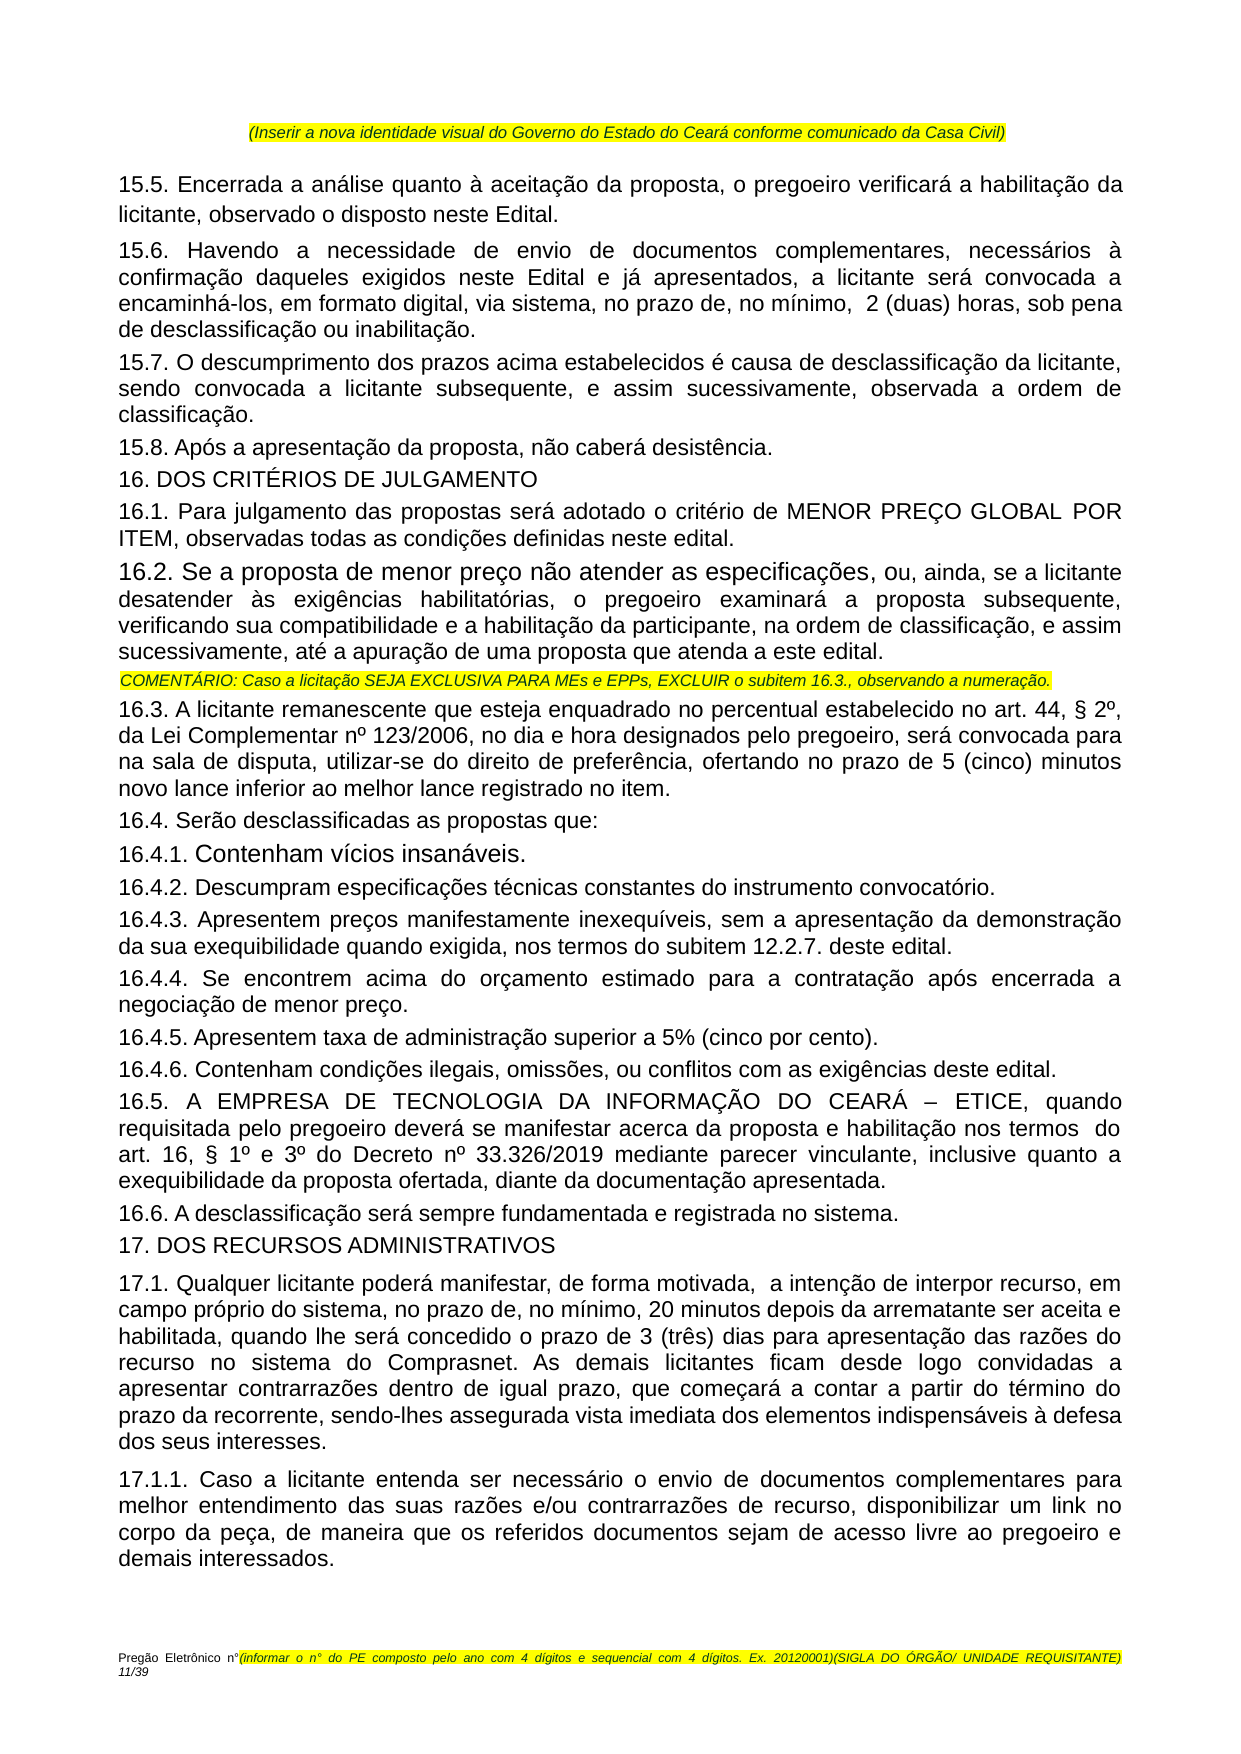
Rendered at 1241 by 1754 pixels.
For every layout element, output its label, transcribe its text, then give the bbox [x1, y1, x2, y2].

text 16.5. A Empresa de Tecnologia da Informação do Ceará – ETICE, quando requisitada pelo pregoeiro deverá se manifestar acerca da proposta e habilitação nos termos do art. 16, § 1º e 3º do Decreto nº 33.326/2019 mediante parecer vinculante, inclusive quanto a exequibilidade da proposta ofertada, diante da documentação apresentada. [118, 1088, 1122, 1193]
text 15.8. Após a apresentação da proposta, não caberá desistência. [118, 433, 1122, 460]
text 16.2. Se a proposta de menor preço não atender as especificações, ou, ainda, se a licitante desatender às exigências habilitatórias, o pregoeiro examinará a proposta subsequente, verificando sua compatibilidade e a habilitação da participante, na ordem de classificação, e assim sucessivamente, até a apuração de uma proposta que atenda a este edital. [118, 557, 1122, 664]
text 16.4.1. Contenham vícios insanáveis. [118, 839, 1122, 868]
text 17. DOS RECURSOS ADMINISTRATIVOS [118, 1232, 1122, 1258]
text 16.4.3. Apresentem preços manifestamente inexequíveis, sem a apresentação da demonstração da sua exequibilidade quando exigida, nos termos do subitem 12.2.7. deste edital. [118, 906, 1122, 959]
text 16.6. A desclassificação será sempre fundamentada e registrada no sistema. [118, 1199, 1122, 1226]
text 17.1.1. Caso a licitante entenda ser necessário o envio de documentos complementares para melhor entendimento das suas razões e/ou contrarrazões de recurso, disponibilizar um link no corpo da peça, de maneira que os referidos documentos sejam de acesso livre ao pregoeiro e demais interessados. [118, 1466, 1122, 1572]
text 15.5. Encerrada a análise quanto à aceitação da proposta, o pregoeiro verificará a habilitação da licitante, observado o disposto neste Edital. [118, 171, 1124, 227]
text 16.4.4. Se encontrem acima do orçamento estimado para a contratação após encerrada a negociação de menor preço. [118, 965, 1122, 1018]
text 16.1. Para julgamento das propostas será adotado o critério de MENOR PREÇO GLOBAL POR ITEM, observadas todas as condições definidas neste edital. [118, 498, 1122, 551]
text 16.3. A licitante remanescente que esteja enquadrado no percentual estabelecido no art. 44, § 2º, da Lei Complementar nº 123/2006, no dia e hora designados pelo pregoeiro, será convocada para na sala de disputa, utilizar-se do direito de preferência, ofertando no prazo de 5 (cinco) minutos novo lance inferior ao melhor lance registrado no item. [118, 696, 1122, 801]
text 16.4.6. Contenham condições ilegais, omissões, ou conflitos com as exigências deste edital. [118, 1056, 1122, 1082]
text 16.4.2. Descumpram especificações técnicas constantes do instrumento convocatório. [118, 874, 1122, 900]
text 16.4. Serão desclassificadas as propostas que: [118, 807, 1122, 833]
text 15.7. O descumprimento dos prazos acima estabelecidos é causa de desclassificação da licitante, sendo convocada a licitante subsequente, e assim sucessivamente, observada a ordem de classificação. [118, 348, 1122, 428]
text 16. DOS CRITÉRIOS DE JULGAMENTO [118, 466, 1122, 492]
text 15.6. Havendo a necessidade de envio de documentos complementares, necessários à confirmação daqueles exigidos neste Edital e já apresentados, a licitante será convocada a encaminhá-los, em formato digital, via sistema, no prazo de, no mínimo, 2 (duas) horas, sob pena de desclassificação ou inabilitação. [118, 237, 1122, 343]
text COMENTÁRIO: Caso a licitação SEJA EXCLUSIVA PARA MEs e EPPs, EXCLUIR o subitem 16.3., observando a numeração. [120, 671, 1122, 690]
text 17.1. Qualquer licitante poderá manifestar, de forma motivada, a intenção de interpor recurso, em campo próprio do sistema, no prazo de, no mínimo, 20 minutos depois da arrematante ser aceita e habilitada, quando lhe será concedido o prazo de 3 (três) dias para apresentação das razões do recurso no sistema do Comprasnet. As demais licitantes ficam desde logo convidadas a apresentar contrarrazões dentro de igual prazo, que começará a contar a partir do término do prazo da recorrente, sendo-lhes assegurada vista imediata dos elementos indispensáveis à defesa dos seus interesses. [118, 1270, 1122, 1454]
text 16.4.5. Apresentem taxa de administração superior a 5% (cinco por cento). [118, 1023, 1122, 1050]
